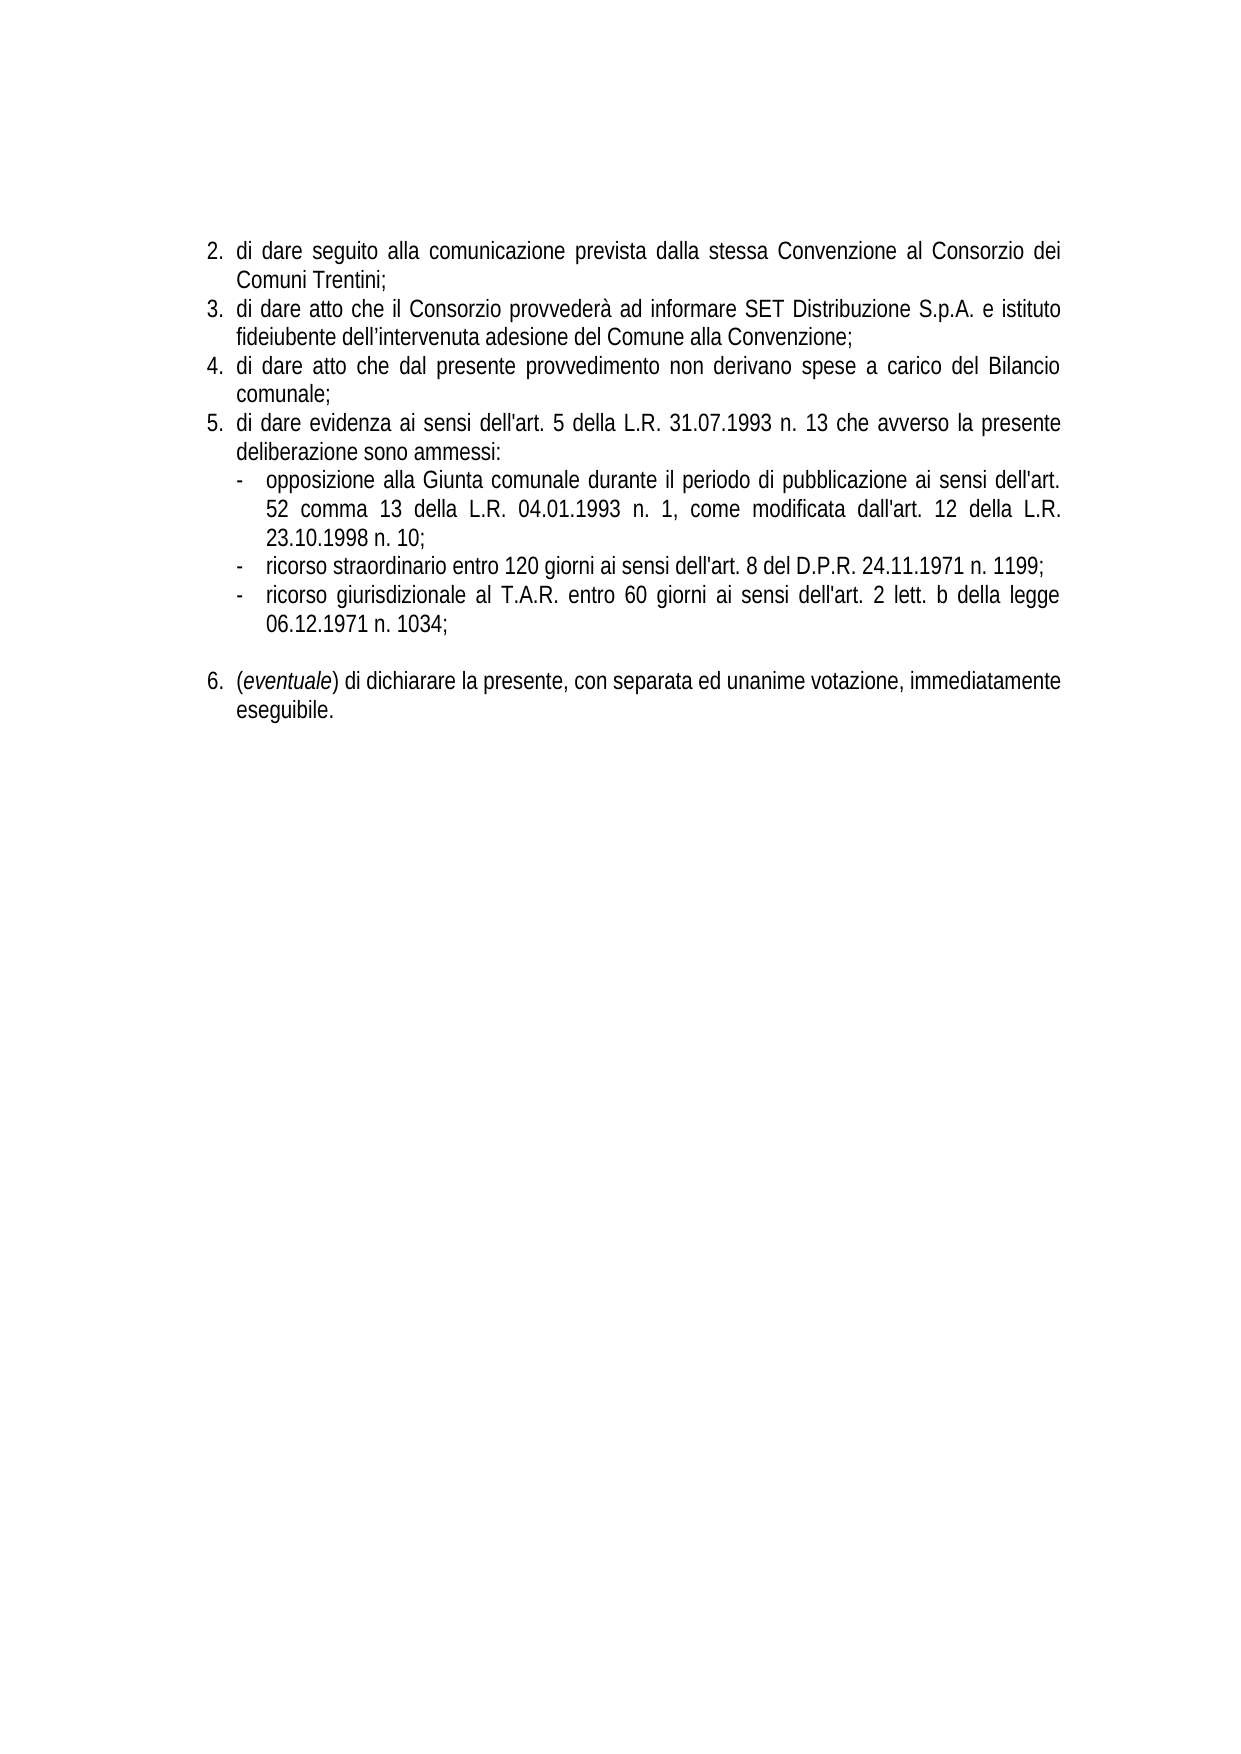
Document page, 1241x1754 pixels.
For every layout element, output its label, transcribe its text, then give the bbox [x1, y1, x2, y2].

list (eventuale) di dichiarare la presente, con separata ed unanime votazione, immediatamente eseguibile. [207, 666, 1063, 723]
list di dare evidenza ai sensi dell'art. 5 della L.R. 31.07.1993 n. 13 che avverso la presente deliberazione sono ammessi: [207, 408, 1063, 465]
list di dare seguito alla comunicazione prevista dalla stessa Convenzione al Consorzio dei Comuni Trentini; [207, 236, 1063, 293]
text - ricorso giurisdizionale al T.A.R. entro 60 giorni ai sensi dell'art. 2 lett. b della legge 06.12.1971 n. 1034; [236, 580, 1063, 637]
text - opposizione alla Giunta comunale durante il periodo di pubblicazione ai sensi dell'art. 52 comma 13 della L.R. 04.01.1993 n. 1, come modificata dall'art. 12 della L.R. 23.10.1998 n. 10; [236, 465, 1063, 551]
text - ricorso straordinario entro 120 giorni ai sensi dell'art. 8 del D.P.R. 24.11.1971 n. 1199; [236, 551, 1063, 580]
list di dare atto che dal presente provvedimento non derivano spese a carico del Bilancio comunale; [207, 351, 1063, 408]
list di dare atto che il Consorzio provvederà ad informare SET Distribuzione S.p.A. e istituto fideiubente dell’intervenuta adesione del Comune alla Convenzione; [207, 293, 1063, 351]
